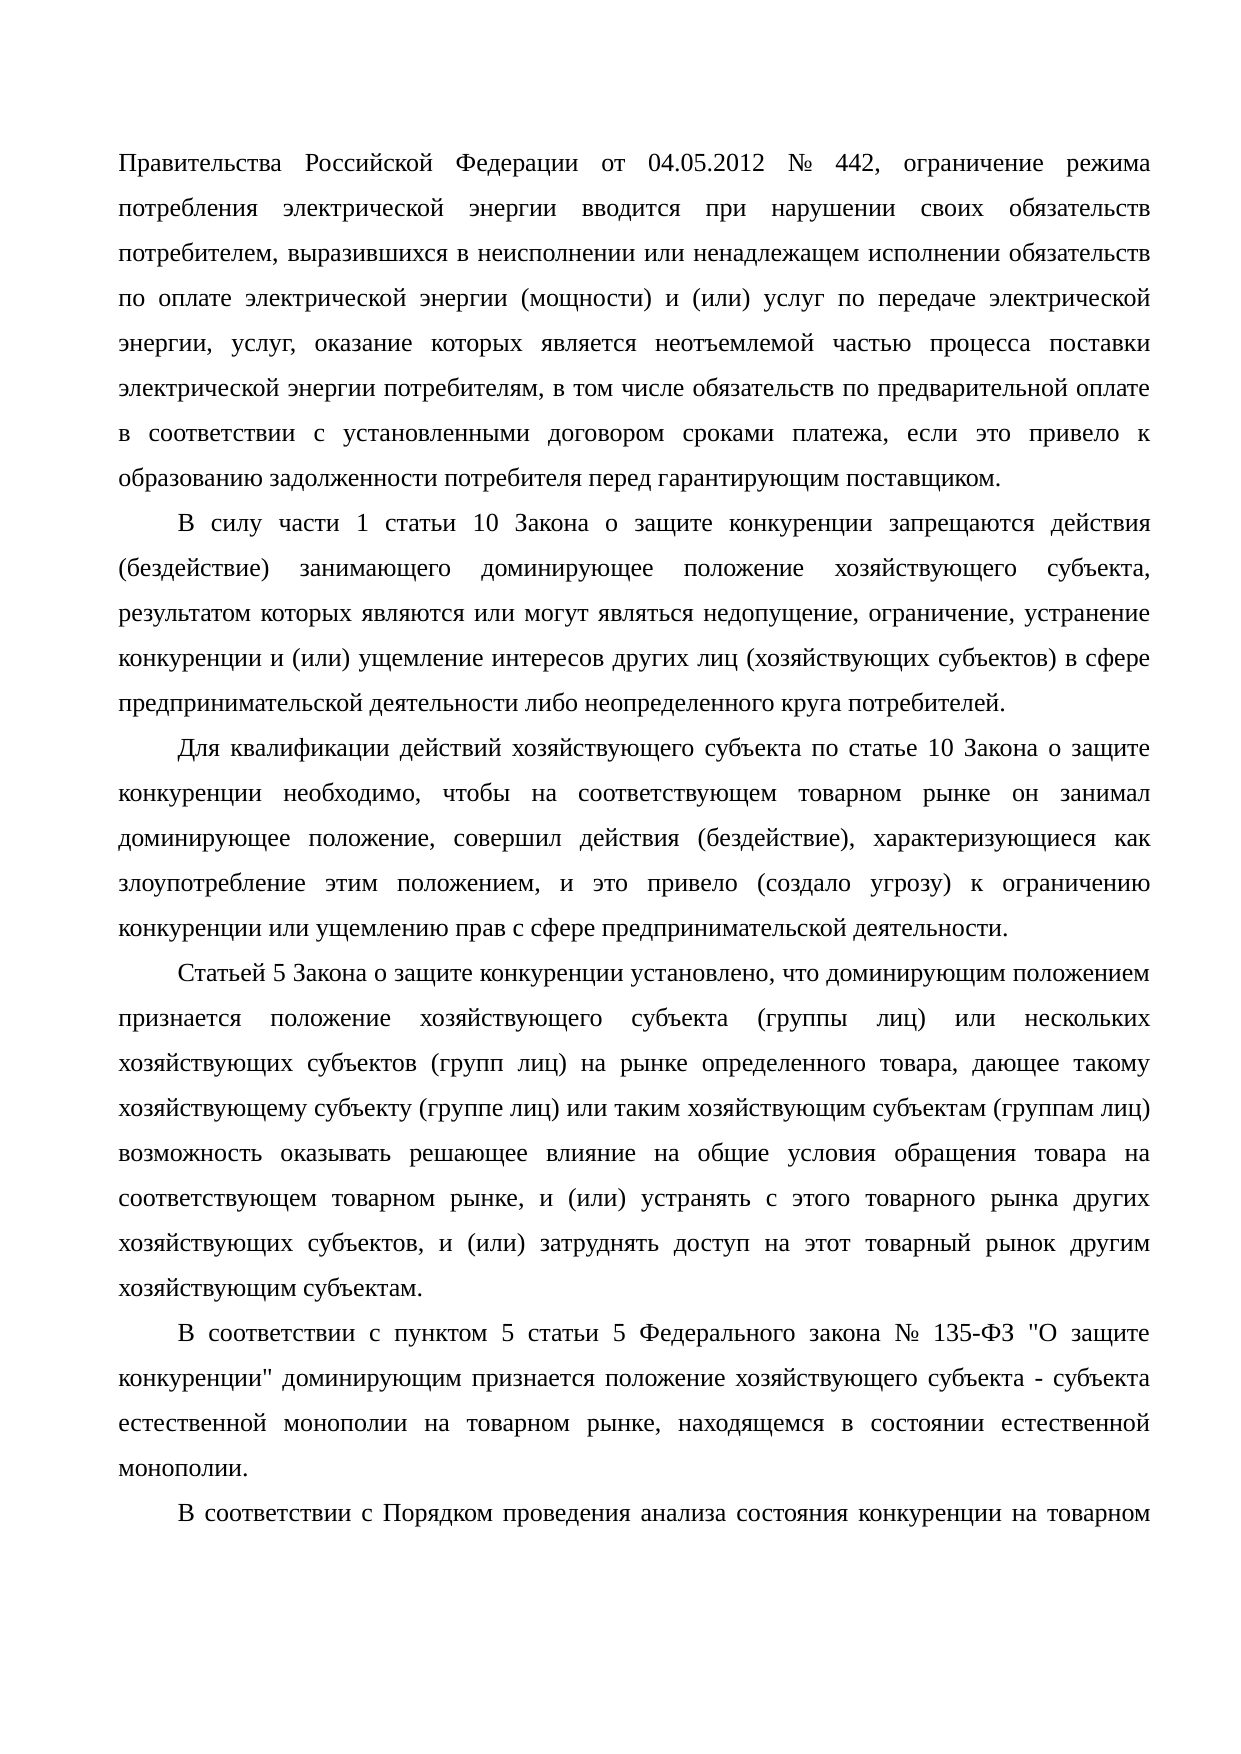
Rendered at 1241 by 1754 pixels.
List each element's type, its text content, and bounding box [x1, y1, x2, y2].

text В соответствии с пунктом 5 статьи 5 Федерального закона № 135-ФЗ "О защите конкуренции" доминирующим признается положение хозяйствующего субъекта - субъекта естественной монополии на товарном рынке, находящемся в состоянии естественной монополии. [118, 1317, 1152, 1482]
text Правительства Российской Федерации от 04.05.2012 № 442, ограничение режима потребления электрической энергии вводится при нарушении своих обязательств потребителем, выразившихся в неисполнении или ненадлежащем исполнении обязательств по оплате электрической энергии (мощности) и (или) услуг по передаче электрической энергии, услуг, оказание которых является неотъемлемой частью процесса поставки электрической энергии потребителям, в том числе обязательств по предварительной оплате в соответствии с установленными договором сроками платежа, если это привело к образованию задолженности потребителя перед гарантирующим поставщиком. [118, 147, 1152, 492]
text Для квалификации действий хозяйствующего субъекта по статье 10 Закона о защите конкуренции необходимо, чтобы на соответствующем товарном рынке он занимал доминирующее положение, совершил действия (бездействие), характеризующиеся как злоупотребление этим положением, и это привело (создало угрозу) к ограничению конкуренции или ущемлению прав с сфере предпринимательской деятельности. [118, 732, 1152, 942]
text В силу части 1 статьи 10 Закона о защите конкуренции запрещаются действия (бездействие) занимающего доминирующее положение хозяйствующего субъекта, результатом которых являются или могут являться недопущение, ограничение, устранение конкуренции и (или) ущемление интересов других лиц (хозяйствующих субъектов) в сфере предпринимательской деятельности либо неопределенного круга потребителей. [118, 507, 1152, 717]
text В соответствии с Порядком проведения анализа состояния конкуренции на товарном [118, 1497, 1152, 1527]
text Статьей 5 Закона о защите конкуренции установлено, что доминирующим положением признается положение хозяйствующего субъекта (группы лиц) или нескольких хозяйствующих субъектов (групп лиц) на рынке определенного товара, дающее такому хозяйствующему субъекту (группе лиц) или таким хозяйствующим субъектам (группам лиц) возможность оказывать решающее влияние на общие условия обращения товара на соответствующем товарном рынке, и (или) устранять с этого товарного рынка других хозяйствующих субъектов, и (или) затруднять доступ на этот товарный рынок другим хозяйствующим субъектам. [118, 957, 1152, 1302]
